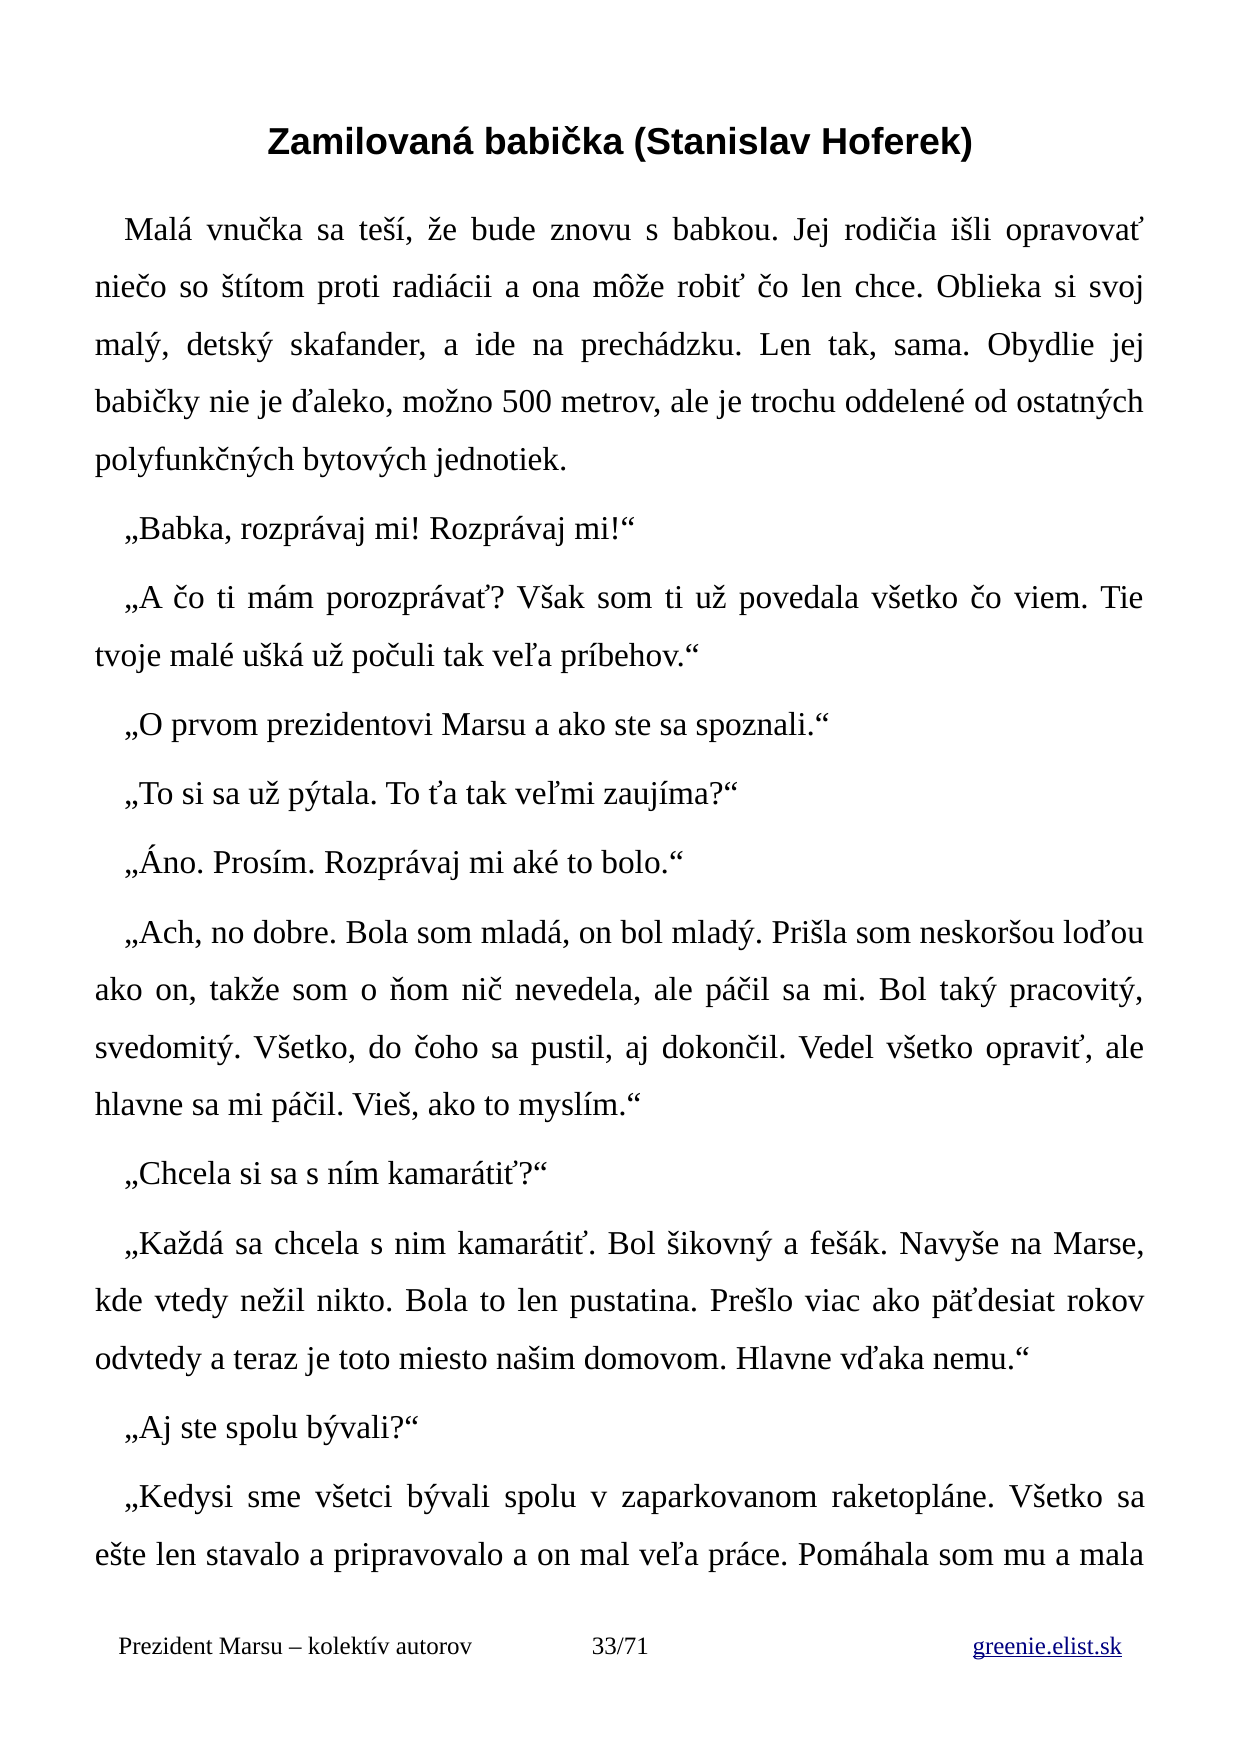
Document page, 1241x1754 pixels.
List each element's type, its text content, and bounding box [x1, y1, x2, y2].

subtitle Zamilovaná babička (Stanislav Hoferek) [94, 119, 1146, 162]
text „A čo ti mám porozprávať? Však som ti už povedala všetko čo viem. Tie tvoje malé ušká už počuli tak veľa príbehov.“ [94, 577, 1146, 673]
text „Ach, no dobre. Bola som mladá, on bol mladý. Prišla som neskoršou loďou ako on, takže som o ňom nič nevedela, ale páčil sa mi. Bol taký pracovitý, svedomitý. Všetko, do čoho sa pustil, aj dokončil. Vedel všetko opraviť, ale hlavne sa mi páčil. Vieš, ako to myslím.“ [94, 912, 1146, 1123]
text „Každá sa chcela s nim kamarátiť. Bol šikovný a fešák. Navyše na Marse, kde vtedy nežil nikto. Bola to len pustatina. Prešlo viac ako päťdesiat rokov odvtedy a teraz je toto miesto našim domovom. Hlavne vďaka nemu.“ [94, 1223, 1146, 1376]
text „Babka, rozprávaj mi! Rozprávaj mi!“ [94, 508, 1146, 546]
text „Aj ste spolu bývali?“ [94, 1407, 1146, 1446]
text „O prvom prezidentovi Marsu a ako ste sa spoznali.“ [94, 704, 1146, 742]
text „Chcela si sa s ním kamarátiť?“ [94, 1154, 1146, 1192]
text Malá vnučka sa teší, že bude znovu s babkou. Jej rodičia išli opravovať niečo so štítom proti radiácii a ona môže robiť čo len chce. Oblieka si svoj malý, detský skafander, a ide na prechádzku. Len tak, sama. Obydlie jej babičky nie je ďaleko, možno 500 metrov, ale je trochu oddelené od ostatných polyfunkčných bytových jednotiek. [94, 209, 1146, 477]
text „Áno. Prosím. Rozprávaj mi aké to bolo.“ [94, 843, 1146, 881]
text „Kedysi sme všetci bývali spolu v zaparkovanom raketopláne. Všetko sa ešte len stavalo a pripravovalo a on mal veľa práce. Pomáhala som mu a mala [94, 1476, 1146, 1572]
text „To si sa už pýtala. To ťa tak veľmi zaujíma?“ [94, 773, 1146, 812]
